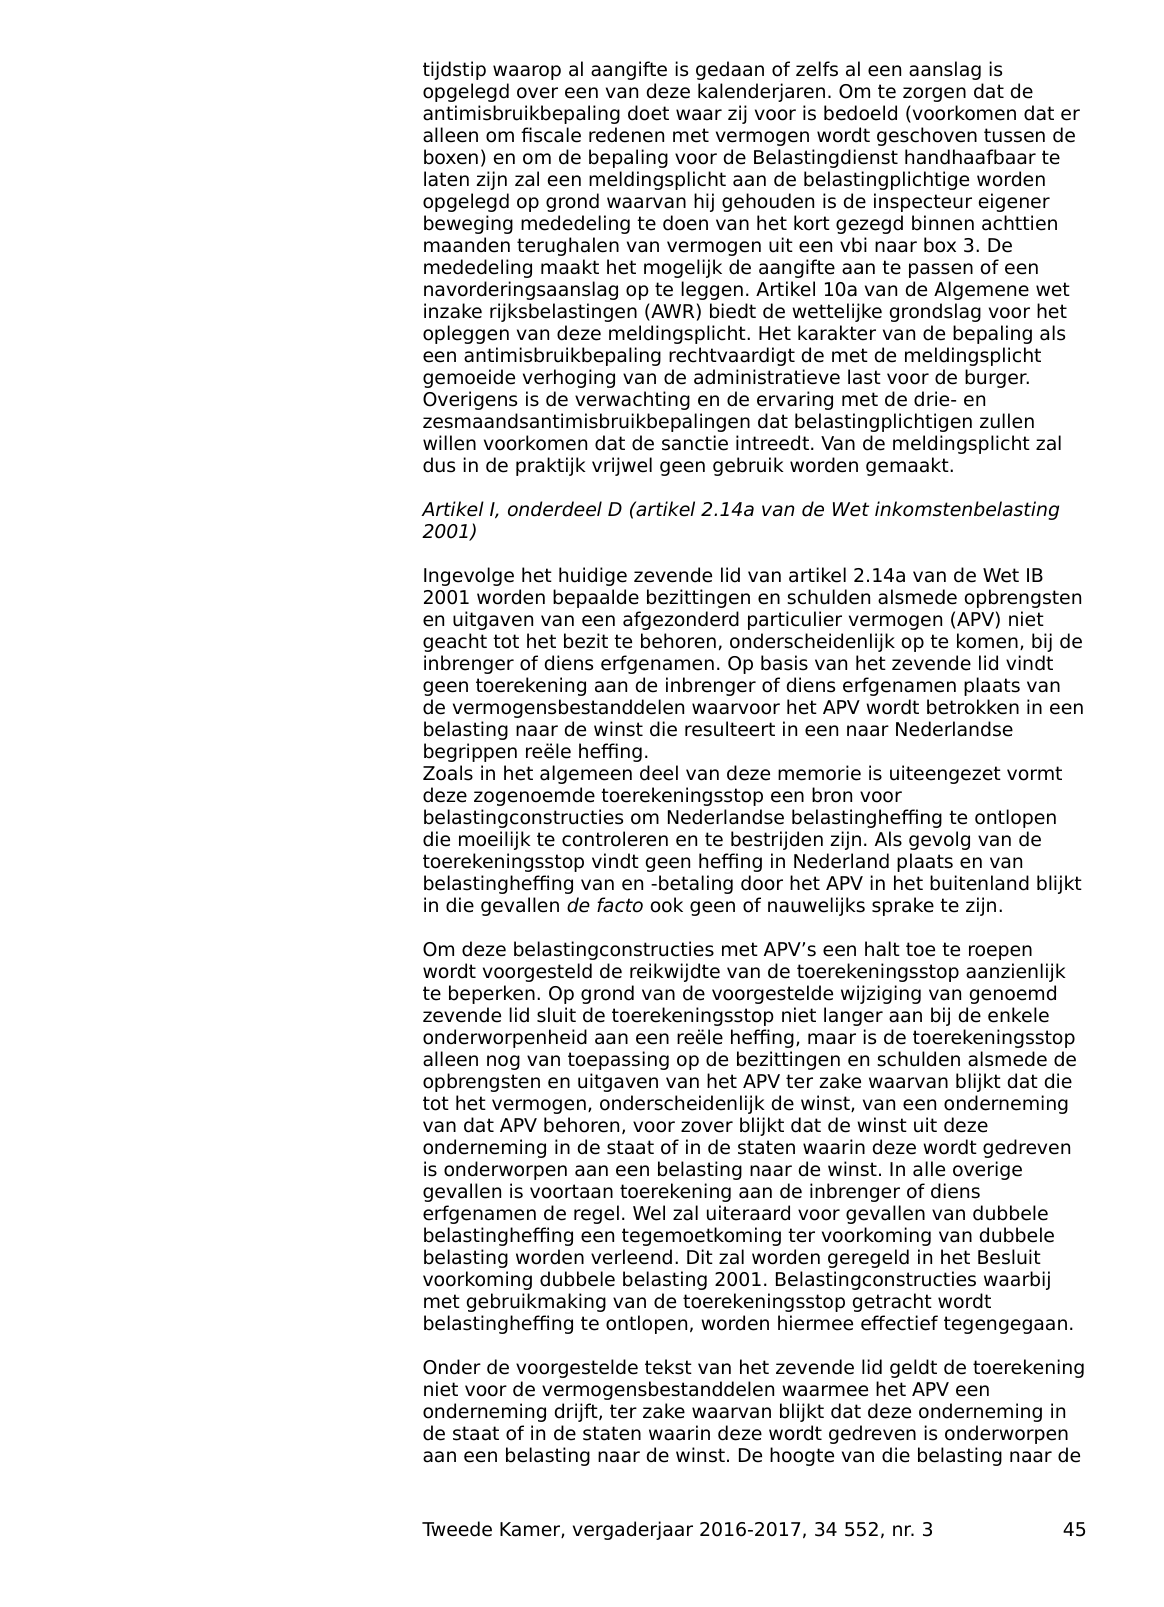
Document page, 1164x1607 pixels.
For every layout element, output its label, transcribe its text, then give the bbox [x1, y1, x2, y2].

text Onder de voorgestelde tekst van het zevende lid geldt de toerekening niet voor de vermogensbestanddelen waarmee het APV een onderneming drijft, ter zake waarvan blijkt dat deze onderneming in de staat of in de staten waarin deze wordt gedreven is onderworpen aan een belasting naar de winst. De hoogte van die belasting naar de [422, 1357, 1087, 1467]
subtitle Artikel I, onderdeel D (artikel 2.14a van de Wet inkomstenbelasting 2001) [422, 499, 1087, 543]
text tijdstip waarop al aangifte is gedaan of zelfs al een aanslag is opgelegd over een van deze kalenderjaren. Om te zorgen dat de antimisbruikbepaling doet waar zij voor is bedoeld (voorkomen dat er alleen om fiscale redenen met vermogen wordt geschoven tussen de boxen) en om de bepaling voor de Belastingdienst handhaafbaar te laten zijn zal een meldingsplicht aan de belastingplichtige worden opgelegd op grond waarvan hij gehouden is de inspecteur eigener beweging mededeling te doen van het kort gezegd binnen achttien maanden terughalen van vermogen uit een vbi naar box 3. De mededeling maakt het mogelijk de aangifte aan te passen of een navorderingsaanslag op te leggen. Artikel 10a van de Algemene wet inzake rijksbelastingen (AWR) biedt de wettelijke grondslag voor het opleggen van deze meldingsplicht. Het karakter van de bepaling als een antimisbruikbepaling rechtvaardigt de met de meldingsplicht gemoeide verhoging van de administratieve last voor de burger. Overigens is de verwachting en de ervaring met de drie- en zesmaandsantimisbruikbepalingen dat belastingplichtigen zullen willen voorkomen dat de sanctie intreedt. Van de meldingsplicht zal dus in de praktijk vrijwel geen gebruik worden gemaakt. [422, 59, 1087, 477]
text Zoals in het algemeen deel van deze memorie is uiteengezet vormt deze zogenoemde toerekeningsstop een bron voor belastingconstructies om Nederlandse belastingheffing te ontlopen die moeilijk te controleren en te bestrijden zijn. Als gevolg van de toerekeningsstop vindt geen heffing in Nederland plaats en van belastingheffing van en -betaling door het APV in het buitenland blijkt in die gevallen de facto ook geen of nauwelijks sprake te zijn. [422, 763, 1087, 917]
text Om deze belastingconstructies met APV’s een halt toe te roepen wordt voorgesteld de reikwijdte van de toerekeningsstop aanzienlijk te beperken. Op grond van de voorgestelde wijziging van genoemd zevende lid sluit de toerekeningsstop niet langer aan bij de enkele onderworpenheid aan een reële heffing, maar is de toerekeningsstop alleen nog van toepassing op de bezittingen en schulden alsmede de opbrengsten en uitgaven van het APV ter zake waarvan blijkt dat die tot het vermogen, onderscheidenlijk de winst, van een onderneming van dat APV behoren, voor zover blijkt dat de winst uit deze onderneming in de staat of in de staten waarin deze wordt gedreven is onderworpen aan een belasting naar de winst. In alle overige gevallen is voortaan toerekening aan de inbrenger of diens erfgenamen de regel. Wel zal uiteraard voor gevallen van dubbele belastingheffing een tegemoetkoming ter voorkoming van dubbele belasting worden verleend. Dit zal worden geregeld in het Besluit voorkoming dubbele belasting 2001. Belastingconstructies waarbij met gebruikmaking van de toerekeningsstop getracht wordt belastingheffing te ontlopen, worden hiermee effectief tegengegaan. [422, 939, 1087, 1334]
text Ingevolge het huidige zevende lid van artikel 2.14a van de Wet IB 2001 worden bepaalde bezittingen en schulden alsmede opbrengsten en uitgaven van een afgezonderd particulier vermogen (APV) niet geacht tot het bezit te behoren, onderscheidenlijk op te komen, bij de inbrenger of diens erfgenamen. Op basis van het zevende lid vindt geen toerekening aan de inbrenger of diens erfgenamen plaats van de vermogensbestanddelen waarvoor het APV wordt betrokken in een belasting naar de winst die resulteert in een naar Nederlandse begrippen reële heffing. [422, 565, 1087, 763]
